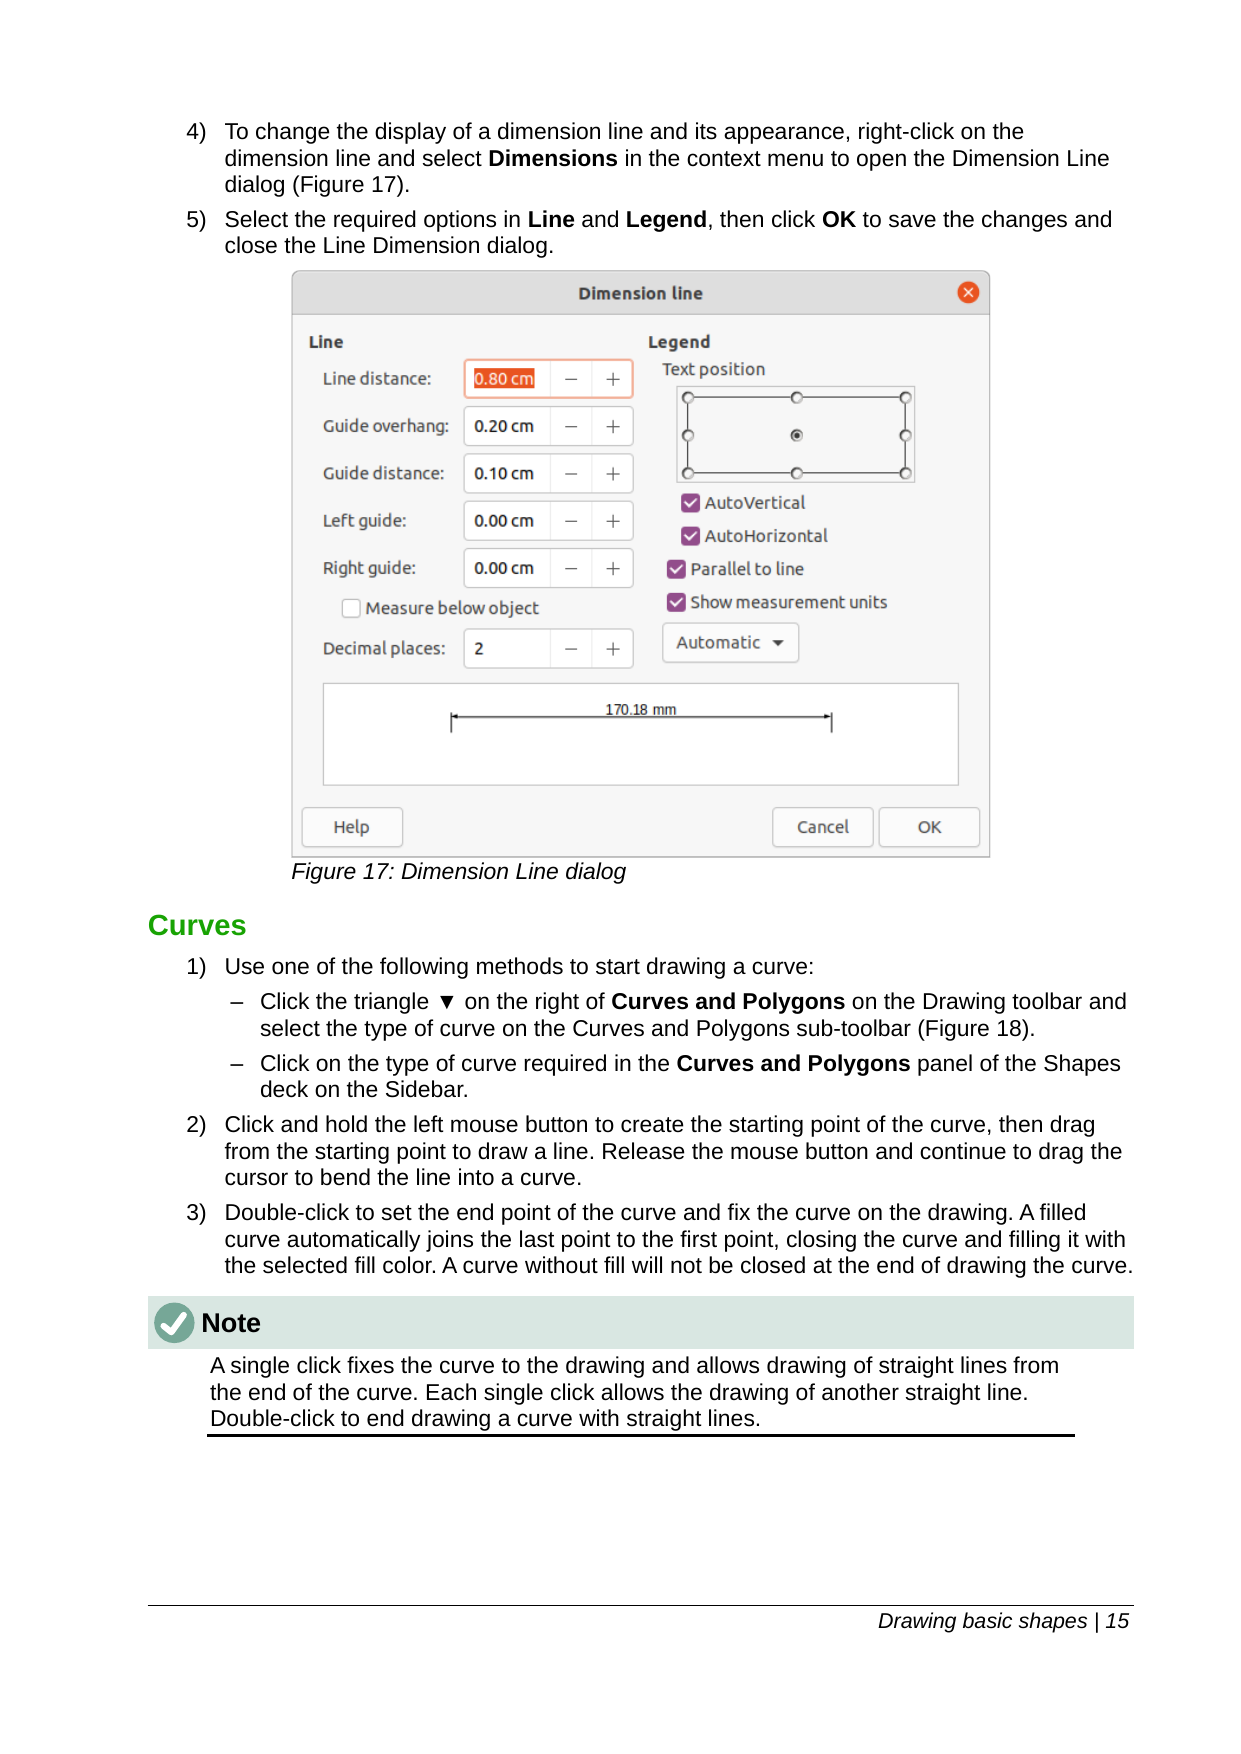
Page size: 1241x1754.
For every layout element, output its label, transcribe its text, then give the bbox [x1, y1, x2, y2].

subtitle Curves [148, 908, 1134, 941]
list Click on the type of curve required in the Curves and Polygons panel of the Shapes deck on the Sidebar. [230, 1050, 1134, 1102]
text Figure 17: Dimension Line dialog [291, 858, 990, 884]
list Double-click to set the end point of the curve and fix the curve on the drawing. A filled curve automatically joins the last point to the first point, closing the curve and filling it with the selected fill color. A curve without fill will not be closed at the end of drawing the curve. [207, 1199, 1134, 1278]
list Click and hold the left mouse button to create the starting point of the curve, then drag from the starting point to draw a line. Release the mouse button and continue to drag the cursor to bend the line into a curve. [207, 1111, 1134, 1190]
list Select the required options in Line and Legend, then click OK to save the changes and close the Line Dimension dialog. [207, 206, 1134, 259]
list To change the display of a dimension line and its appearance, right-click on the dimension line and select Dimensions in the context menu to open the Dimension Line dialog (Figure 17). [207, 118, 1134, 197]
list Use one of the following methods to start drawing a curve: [207, 953, 1134, 979]
list Click the triangle ▼ on the right of Curves and Polygons on the Drawing toolbar and select the type of curve on the Curves and Polygons sub‑toolbar (Figure 18). [230, 988, 1134, 1041]
text A single click fixes the curve to the drawing and allows drawing of straight lines from the end of the curve. Each single click allows the drawing of another straight line. Double-click to end drawing a curve with straight lines. [207, 1349, 1075, 1434]
picture [291, 270, 991, 858]
subtitle Note [148, 1296, 1134, 1349]
